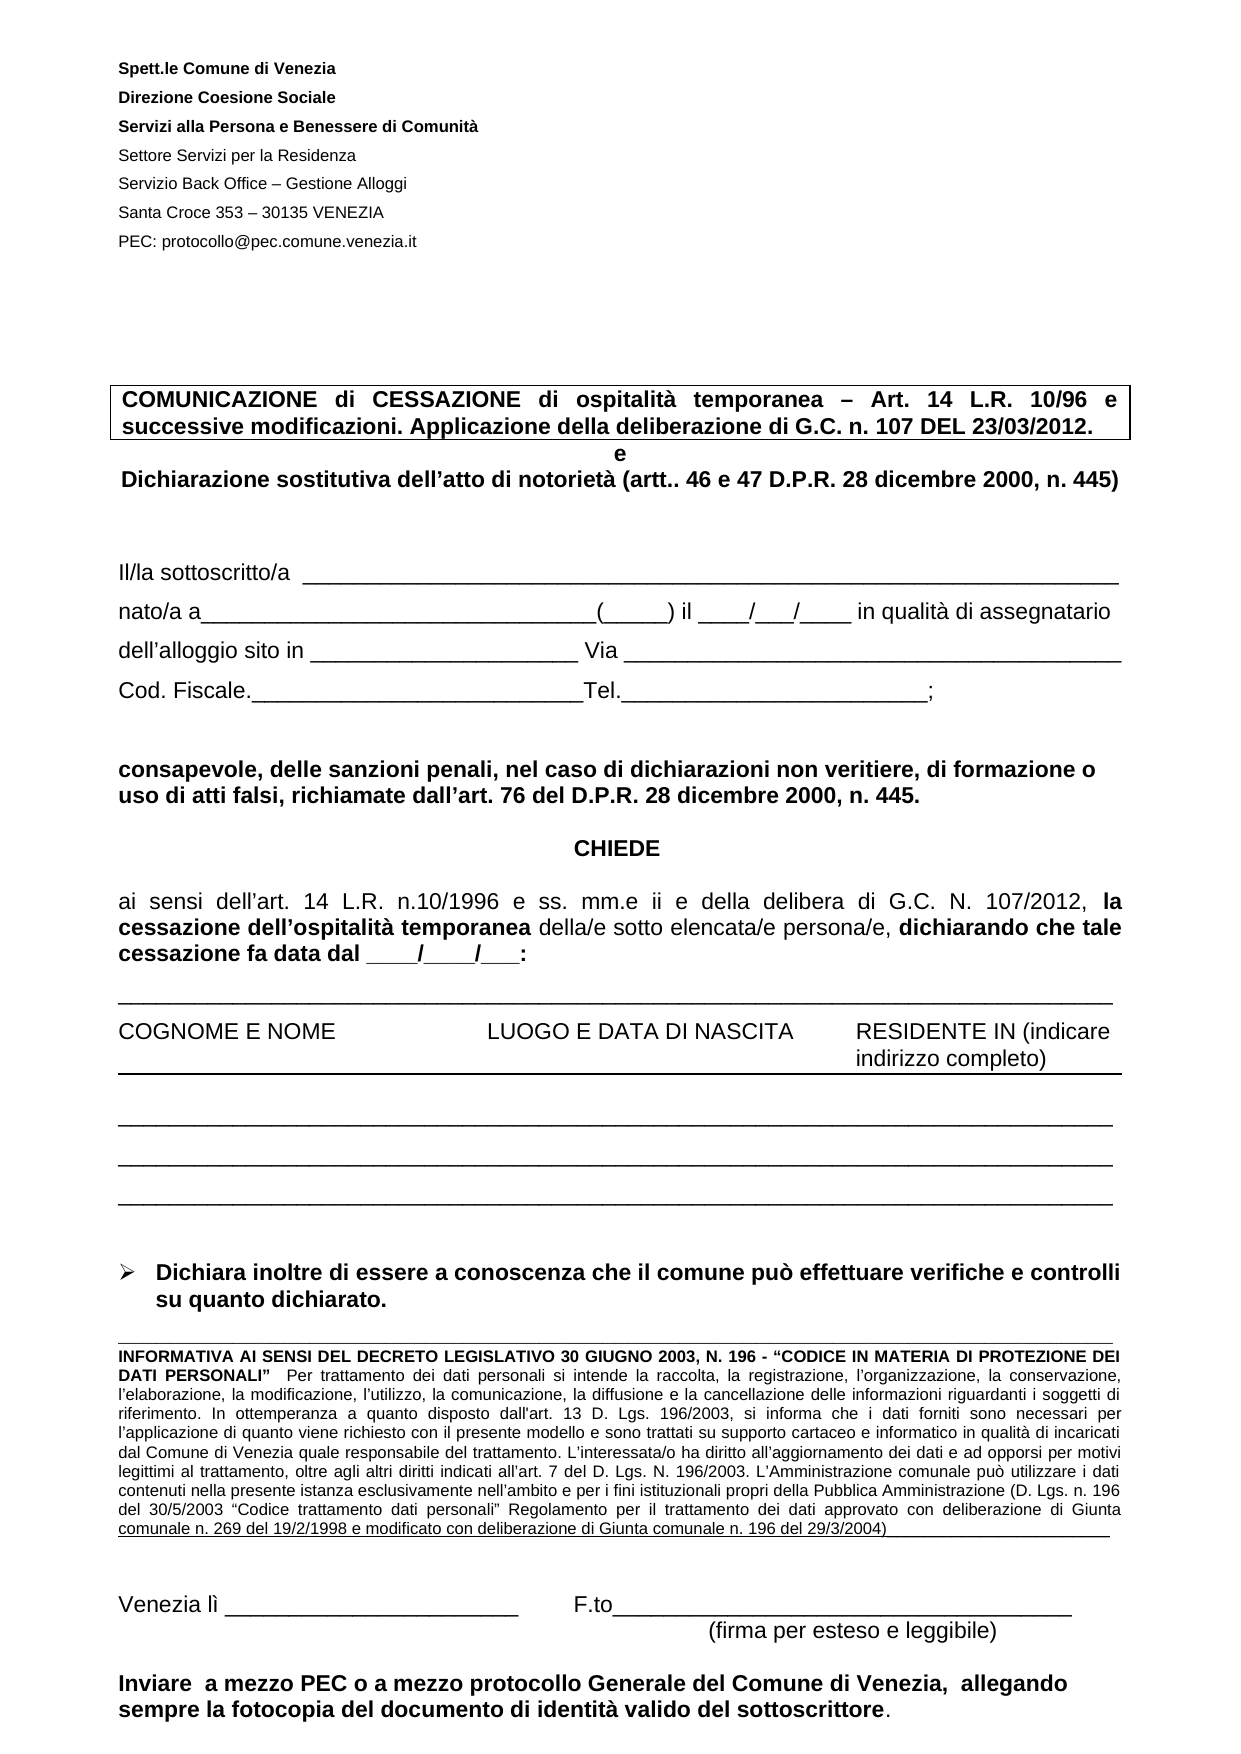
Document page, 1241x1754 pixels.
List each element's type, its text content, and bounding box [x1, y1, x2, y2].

text CHIEDE [118, 835, 1122, 861]
text ai sensi dell’art. 14 L.R. n.10/1996 e ss. mm.e ii e della delibera di G.C. N. 107/2012, la cessazione dell’ospitalità temporanea della/e sotto elencata/e persona/e, dichiarando che tale cessazione fa data dal ____/____/___: [118, 888, 1122, 967]
text Spett.le Comune di Venezia Direzione Coesione Sociale Servizi alla Persona e Benessere di Comunità Settore Servizi per la Residenza Servizio Back Office – Gestione Alloggi Santa Croce 353 – 30135 VENEZIA PEC: protocollo@pec.comune.venezia.it [118, 59, 1055, 251]
text INFORMATIVA AI SENSI DEL DECRETO LEGISLATIVO 30 GIUGNO 2003, N. 196 - “CODICE IN MATERIA DI PROTEZIONE DEI DATI PERSONALI” Per trattamento dei dati personali si intende la raccolta, la registrazione, l’organizzazione, la conservazione, l’elaborazione, la modificazione, l’utilizzo, la comunicazione, la diffusione e la cancellazione delle informazioni riguardanti i soggetti di riferimento. In ottemperanza a quanto disposto dall'art. 13 D. Lgs. 196/2003, si informa che i dati forniti sono necessari per l’applicazione di quanto viene richiesto con il presente modello e sono trattati su supporto cartaceo e informatico in qualità di incaricati dal Comune di Venezia quale responsabile del trattamento. L’interessata/o ha diritto all’aggiornamento dei dati e ad opporsi per motivi legittimi al trattamento, oltre agli altri diritti indicati all’art. 7 del D. Lgs. N. 196/2003. L’Amministrazione comunale può utilizzare i dati contenuti nella presente istanza esclusivamente nell’ambito e per i fini istituzionali propri della Pubblica Amministrazione (D. Lgs. n. 196 del 30/5/2003 “Codice trattamento dati personali” Regolamento per il trattamento dei dati approvato con deliberazione di Giunta comunale n. 269 del 19/2/1998 e modificato con deliberazione di Giunta comunale n. 196 del 29/3/2004)________________________ [118, 1347, 1122, 1538]
text nato/a a_______________________________(_____) il ____/___/____ in qualità di assegnatario dell’alloggio sito in _____________________ Via _______________________________________ Cod. Fiscale.__________________________Tel.________________________; [118, 598, 1122, 703]
text Il/la sottoscritto/a ________________________________________________________________ [118, 558, 1122, 585]
text __________________________________________________________________________________________________________________________________________________________________________________________________________________________________________ [118, 1101, 1122, 1207]
text Venezia lì _______________________ F.to____________________________________ (firma per esteso e leggibile) [118, 1591, 1122, 1644]
text Inviare a mezzo PEC o a mezzo protocollo Generale del Comune di Venezia, allegando sempre la fotocopia del documento di identità valido del sottoscrittore. [118, 1670, 1122, 1723]
text ______________________________________________________________________________ [118, 1320, 1122, 1347]
text ______________________________________________________________________________ [118, 979, 1122, 1006]
list Dichiara inoltre di essere a conoscenza che il comune può effettuare verifiche e controlli su quanto dichiarato. [118, 1259, 1122, 1312]
text Dichiarazione sostitutiva dell’atto di notorietà (artt.. 46 e 47 D.P.R. 28 dicembre 2000, n. 445) [118, 466, 1122, 493]
text consapevole, delle sanzioni penali, nel caso di dichiarazioni non veritiere, di formazione o uso di atti falsi, richiamate dall’art. 76 del D.P.R. 28 dicembre 2000, n. 445. [118, 756, 1122, 809]
text COGNOME E NOME LUOGO E DATA DI NASCITA RESIDENTE IN (indicare indirizzo completo) [118, 1018, 1122, 1073]
table_header COMUNICAZIONE di CESSAZIONE di ospitalità temporanea – Art. 14 L.R. 10/96 e successive modificazioni. Applicazione della deliberazione di G.C. n. 107 DEL 23/03/2012. [111, 386, 1129, 439]
text e [118, 440, 1122, 466]
